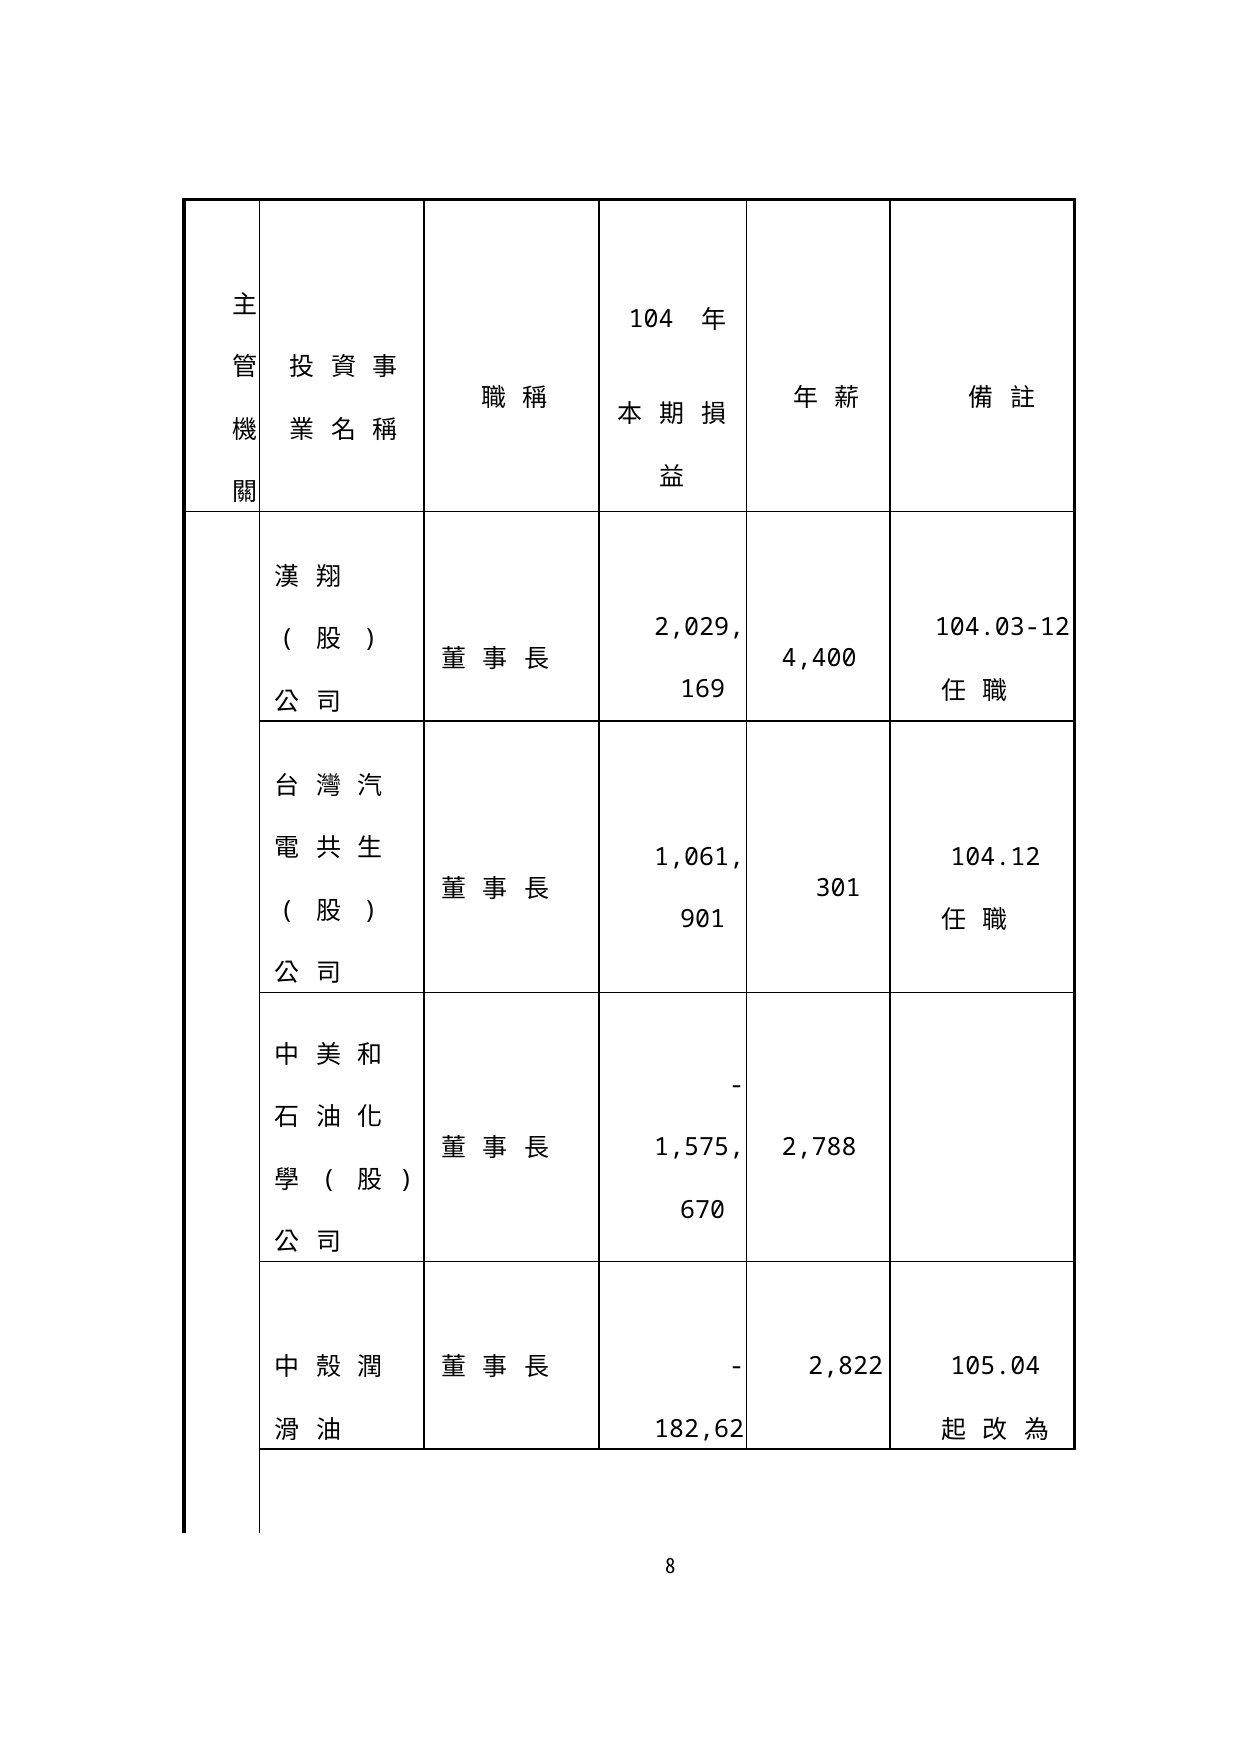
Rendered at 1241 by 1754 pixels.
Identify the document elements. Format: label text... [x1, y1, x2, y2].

table_cell 4,400 [747, 512, 889, 720]
table_cell 2,822 [747, 1262, 889, 1448]
table_header 主管 機關 [186, 201, 259, 511]
table_header 備註 [891, 201, 1073, 511]
table_cell 漢翔(股)公司 [260, 512, 423, 720]
table_cell [186, 512, 259, 1450]
table_cell [891, 993, 1073, 1261]
table_cell 104.03-12任職 [891, 512, 1073, 720]
table_cell -1,575,670 [600, 993, 746, 1261]
table_cell 1,061,901 [600, 722, 746, 992]
table_cell 中殼潤滑油 [260, 1262, 423, 1448]
table_cell 2,029,169 [600, 512, 746, 720]
table_cell 105.04起改為 [891, 1262, 1073, 1448]
table_header 104年 本期損益 [600, 201, 746, 511]
table_cell 2,788 [747, 993, 889, 1261]
table_cell 104.12任職 [891, 722, 1073, 992]
table_header 年薪 [747, 201, 889, 511]
table_cell 董事長 [425, 993, 598, 1261]
table_header 投資事業名稱 [260, 201, 423, 511]
table_cell 台灣汽電共生(股)公司 [260, 722, 423, 992]
table_cell 301 [747, 722, 889, 992]
table_cell 中美和石油化學(股)公司 [260, 993, 423, 1261]
table_cell 董事長 [425, 512, 598, 720]
table_cell 董事長 [425, 722, 598, 992]
table_header 職稱 [425, 201, 598, 511]
table_cell -182,62 [600, 1262, 746, 1448]
table_cell 董事長 [425, 1262, 598, 1448]
